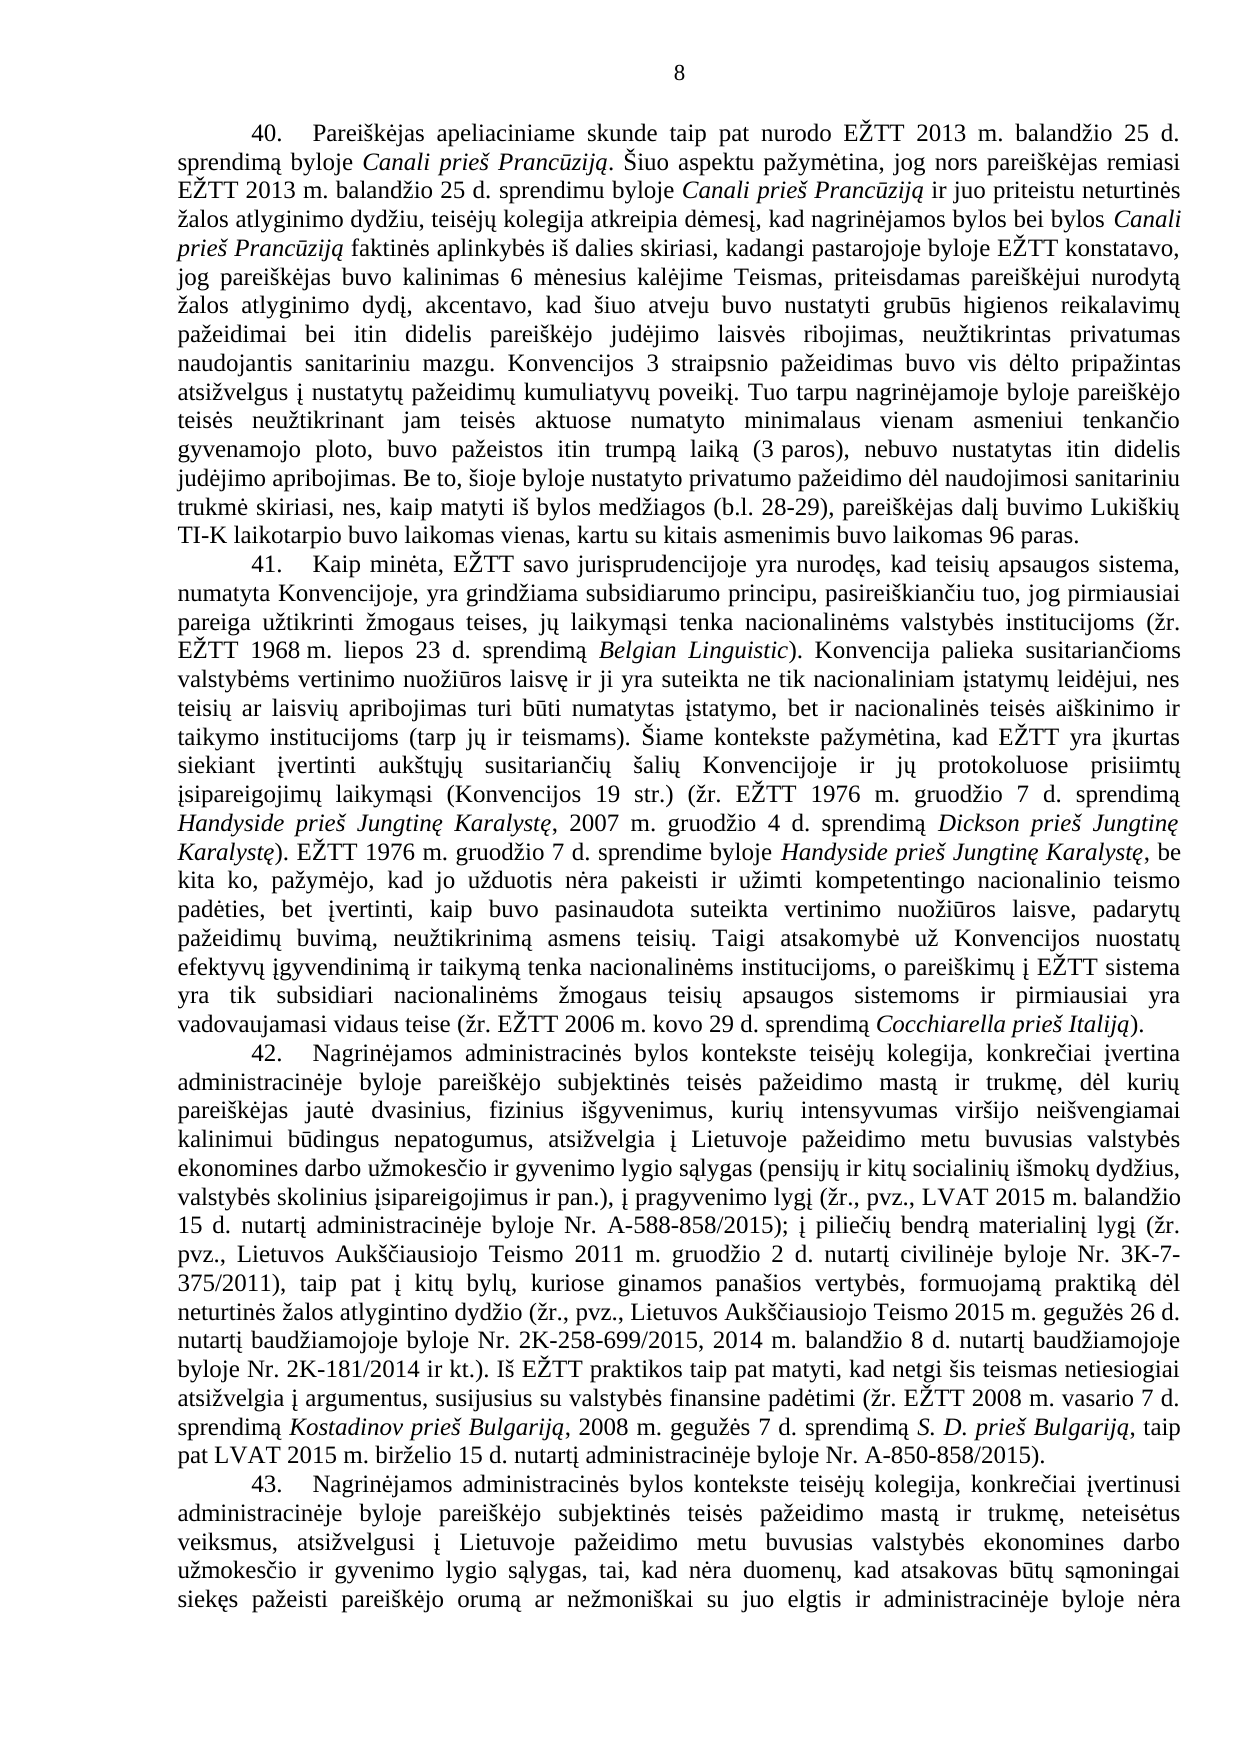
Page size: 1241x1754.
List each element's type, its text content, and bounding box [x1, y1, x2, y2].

text 43. Nagrinėjamos administracinės bylos kontekste teisėjų kolegija, konkrečiai įvertinusi administracinėje byloje pareiškėjo subjektinės teisės pažeidimo mastą ir trukmę, neteisėtus veiksmus, atsižvelgusi į Lietuvoje pažeidimo metu buvusias valstybės ekonomines darbo užmokesčio ir gyvenimo lygio sąlygas, tai, kad nėra duomenų, kad atsakovas būtų sąmoningai siekęs pažeisti pareiškėjo orumą ar nežmoniškai su juo elgtis ir administracinėje byloje nėra [177, 1469, 1181, 1613]
text 42. Nagrinėjamos administracinės bylos kontekste teisėjų kolegija, konkrečiai įvertina administracinėje byloje pareiškėjo subjektinės teisės pažeidimo mastą ir trukmę, dėl kurių pareiškėjas jautė dvasinius, fizinius išgyvenimus, kurių intensyvumas viršijo neišvengiamai kalinimui būdingus nepatogumus, atsižvelgia į Lietuvoje pažeidimo metu buvusias valstybės ekonomines darbo užmokesčio ir gyvenimo lygio sąlygas (pensijų ir kitų socialinių išmokų dydžius, valstybės skolinius įsipareigojimus ir pan.), į pragyvenimo lygį (žr., pvz., LVAT 2015 m. balandžio 15 d. nutartį administracinėje byloje Nr. A-588-858/2015); į piliečių bendrą materialinį lygį (žr. pvz., Lietuvos Aukščiausiojo Teismo 2011 m. gruodžio 2 d. nutartį civilinėje byloje Nr. 3K-7-375/2011), taip pat į kitų bylų, kuriose ginamos panašios vertybės, formuojamą praktiką dėl neturtinės žalos atlygintino dydžio (žr., pvz., Lietuvos Aukščiausiojo Teismo 2015 m. gegužės 26 d. nutartį baudžiamojoje byloje Nr. 2K-258-699/2015, 2014 m. balandžio 8 d. nutartį baudžiamojoje byloje Nr. 2K-181/2014 ir kt.). Iš EŽTT praktikos taip pat matyti, kad netgi šis teismas netiesiogiai atsižvelgia į argumentus, susijusius su valstybės finansine padėtimi (žr. EŽTT 2008 m. vasario 7 d. sprendimą Kostadinov prieš Bulgariją, 2008 m. gegužės 7 d. sprendimą S. D. prieš Bulgariją, taip pat LVAT 2015 m. birželio 15 d. nutartį administracinėje byloje Nr. A-850-858/2015). [177, 1038, 1181, 1469]
text 40. Pareiškėjas apeliaciniame skunde taip pat nurodo EŽTT 2013 m. balandžio 25 d. sprendimą byloje Canali prieš Prancūziją. Šiuo aspektu pažymėtina, jog nors pareiškėjas remiasi EŽTT 2013 m. balandžio 25 d. sprendimu byloje Canali prieš Prancūziją ir juo priteistu neturtinės žalos atlyginimo dydžiu, teisėjų kolegija atkreipia dėmesį, kad nagrinėjamos bylos bei bylos Canali prieš Prancūziją faktinės aplinkybės iš dalies skiriasi, kadangi pastarojoje byloje EŽTT konstatavo, jog pareiškėjas buvo kalinimas 6 mėnesius kalėjime Teismas, priteisdamas pareiškėjui nurodytą žalos atlyginimo dydį, akcentavo, kad šiuo atveju buvo nustatyti grubūs higienos reikalavimų pažeidimai bei itin didelis pareiškėjo judėjimo laisvės ribojimas, neužtikrintas privatumas naudojantis sanitariniu mazgu. Konvencijos 3 straipsnio pažeidimas buvo vis dėlto pripažintas atsižvelgus į nustatytų pažeidimų kumuliatyvų poveikį. Tuo tarpu nagrinėjamoje byloje pareiškėjo teisės neužtikrinant jam teisės aktuose numatyto minimalaus vienam asmeniui tenkančio gyvenamojo ploto, buvo pažeistos itin trumpą laiką (3 paros), nebuvo nustatytas itin didelis judėjimo apribojimas. Be to, šioje byloje nustatyto privatumo pažeidimo dėl naudojimosi sanitariniu trukmė skiriasi, nes, kaip matyti iš bylos medžiagos (b.l. 28-29), pareiškėjas dalį buvimo Lukiškių TI-K laikotarpio buvo laikomas vienas, kartu su kitais asmenimis buvo laikomas 96 paras. [177, 118, 1181, 549]
text 41. Kaip minėta, EŽTT savo jurisprudencijoje yra nurodęs, kad teisių apsaugos sistema, numatyta Konvencijoje, yra grindžiama subsidiarumo principu, pasireiškiančiu tuo, jog pirmiausiai pareiga užtikrinti žmogaus teises, jų laikymąsi tenka nacionalinėms valstybės institucijoms (žr. EŽTT 1968 m. liepos 23 d. sprendimą Belgian Linguistic). Konvencija palieka susitariančioms valstybėms vertinimo nuožiūros laisvę ir ji yra suteikta ne tik nacionaliniam įstatymų leidėjui, nes teisių ar laisvių apribojimas turi būti numatytas įstatymo, bet ir nacionalinės teisės aiškinimo ir taikymo institucijoms (tarp jų ir teismams). Šiame kontekste pažymėtina, kad EŽTT yra įkurtas siekiant įvertinti aukštųjų susitariančių šalių Konvencijoje ir jų protokoluose prisiimtų įsipareigojimų laikymąsi (Konvencijos 19 str.) (žr. EŽTT 1976 m. gruodžio 7 d. sprendimą Handyside prieš Jungtinę Karalystę, 2007 m. gruodžio 4 d. sprendimą Dickson prieš Jungtinę Karalystę). EŽTT 1976 m. gruodžio 7 d. sprendime byloje Handyside prieš Jungtinę Karalystę, be kita ko, pažymėjo, kad jo užduotis nėra pakeisti ir užimti kompetentingo nacionalinio teismo padėties, bet įvertinti, kaip buvo pasinaudota suteikta vertinimo nuožiūros laisve, padarytų pažeidimų buvimą, neužtikrinimą asmens teisių. Taigi atsakomybė už Konvencijos nuostatų efektyvų įgyvendinimą ir taikymą tenka nacionalinėms institucijoms, o pareiškimų į EŽTT sistema yra tik subsidiari nacionalinėms žmogaus teisių apsaugos sistemoms ir pirmiausiai yra vadovaujamasi vidaus teise (žr. EŽTT 2006 m. kovo 29 d. sprendimą Cocchiarella prieš Italiją). [177, 549, 1181, 1038]
